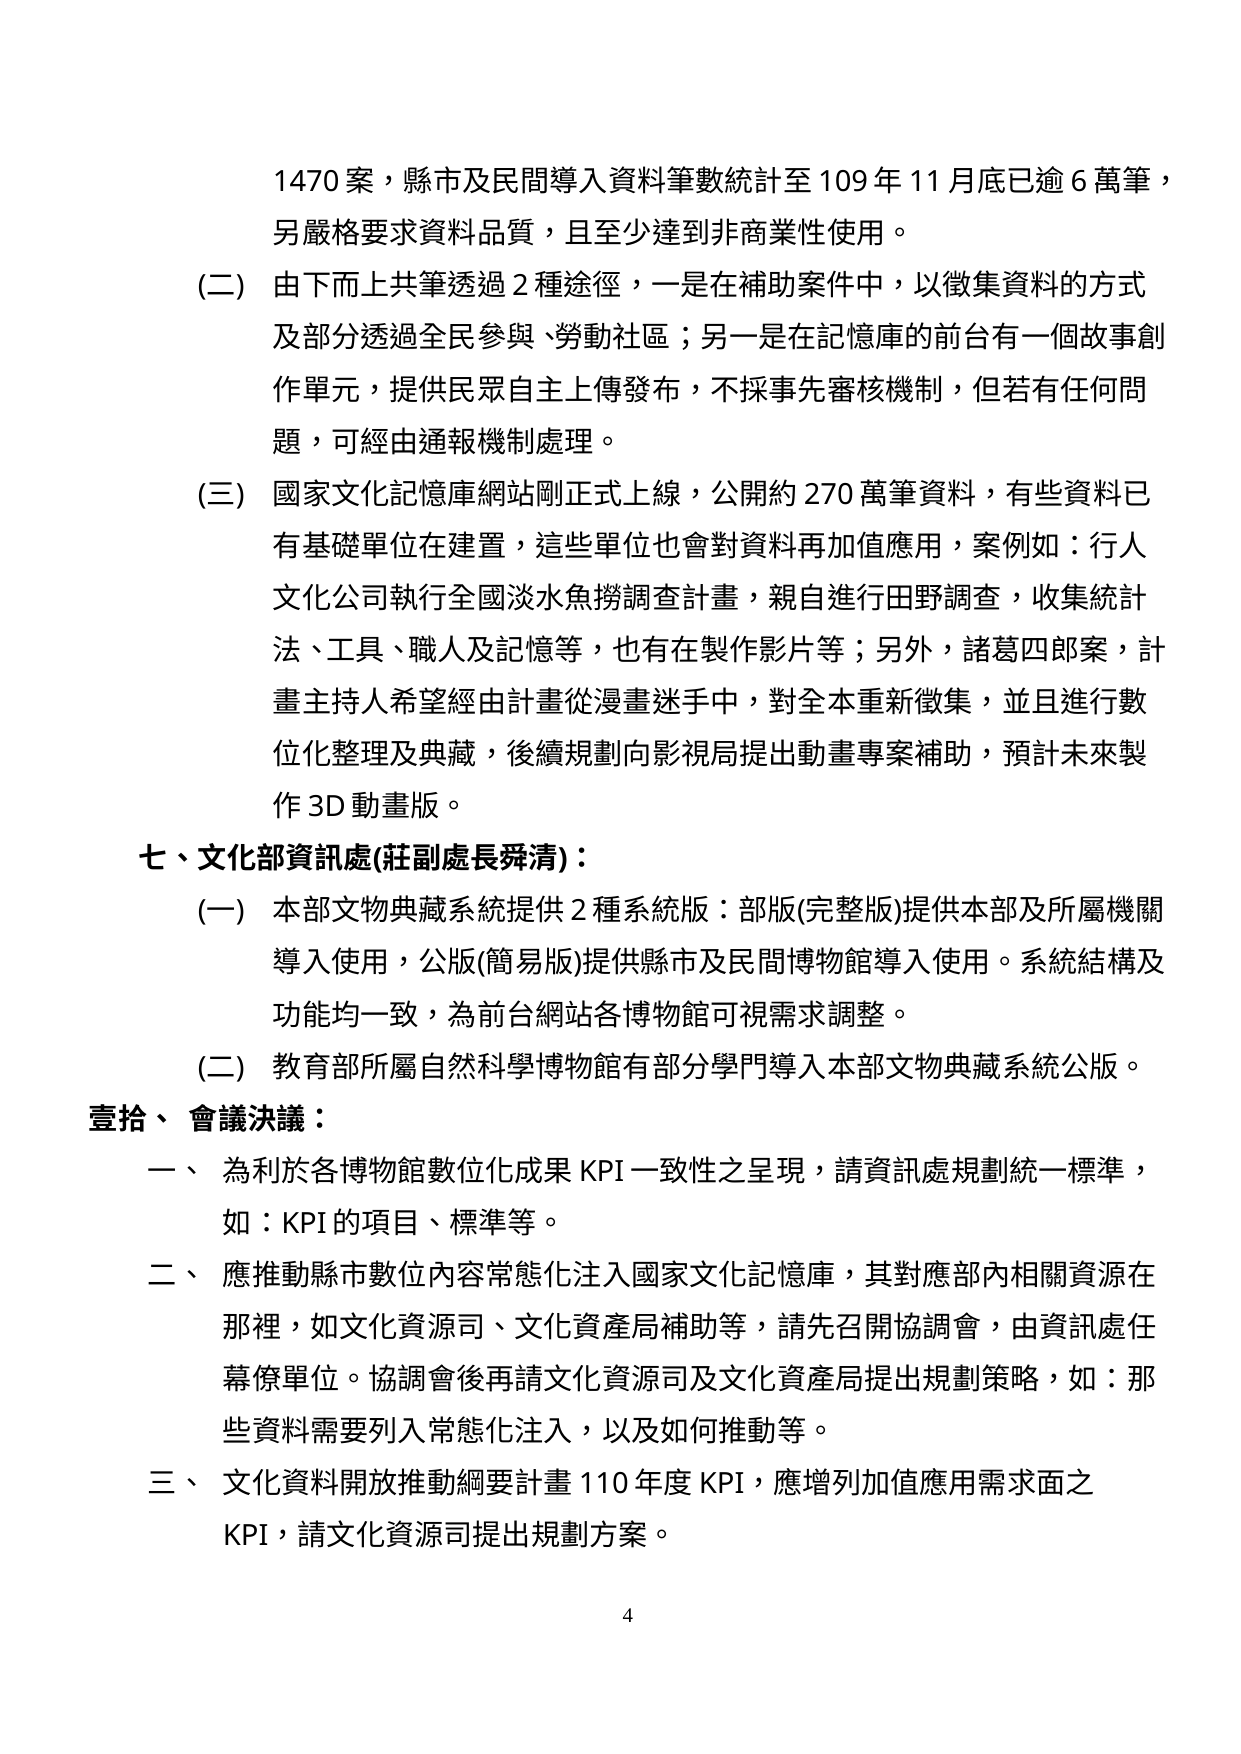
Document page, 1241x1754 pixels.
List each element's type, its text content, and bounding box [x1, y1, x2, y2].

list 由下而上共筆透過2種途徑，一是在補助案件中，以徵集資料的方式及部分透過全民參與、勞動社區；另一是在記憶庫的前台有一個故事創作單元，提供民眾自主上傳發布，不採事先審核機制，但若有任何問題，可經由通報機制處理。 [198, 254, 1167, 462]
list 教育部所屬自然科學博物館有部分學門導入本部文物典藏系統公版。 [198, 1035, 1167, 1087]
list 國家文化記憶庫納入在地知識案例，一個案例具有多個主題，累計達1470案，縣市及民間導入資料筆數統計至109年11月底已逾6萬筆，另嚴格要求資料品質，且至少達到非商業性使用。 [198, 150, 1167, 254]
list 會議決議： [89, 1087, 1167, 1139]
list 本部文物典藏系統提供2種系統版：部版(完整版)提供本部及所屬機關導入使用，公版(簡易版)提供縣市及民間博物館導入使用。系統結構及功能均一致，為前台網站各博物館可視需求調整。 [198, 879, 1167, 1035]
list 國家文化記憶庫網站剛正式上線，公開約270萬筆資料，有些資料已有基礎單位在建置，這些單位也會對資料再加值應用，案例如：行人文化公司執行全國淡水魚撈調查計畫，親自進行田野調查，收集統計法、工具、職人及記憶等，也有在製作影片等；另外，諸葛四郎案，計畫主持人希望經由計畫從漫畫迷手中，對全本重新徵集，並且進行數位化整理及典藏，後續規劃向影視局提出動畫專案補助，預計未來製作3D動畫版。 [198, 462, 1167, 827]
list 文化資料開放推動綱要計畫110年度KPI，應增列加值應用需求面之KPI，請文化資源司提出規劃方案。 [148, 1452, 1167, 1556]
list 應推動縣市數位內容常態化注入國家文化記憶庫，其對應部內相關資源在那裡，如文化資源司、文化資產局補助等，請先召開協調會，由資訊處任幕僚單位。協調會後再請文化資源司及文化資產局提出規劃策略，如：那些資料需要列入常態化注入，以及如何推動等。 [148, 1244, 1167, 1452]
list 文化部資訊處(莊副處長舜清)： [139, 827, 1167, 879]
list 為利於各博物館數位化成果KPI一致性之呈現，請資訊處規劃統一標準，如：KPI的項目、標準等。 [148, 1139, 1167, 1244]
